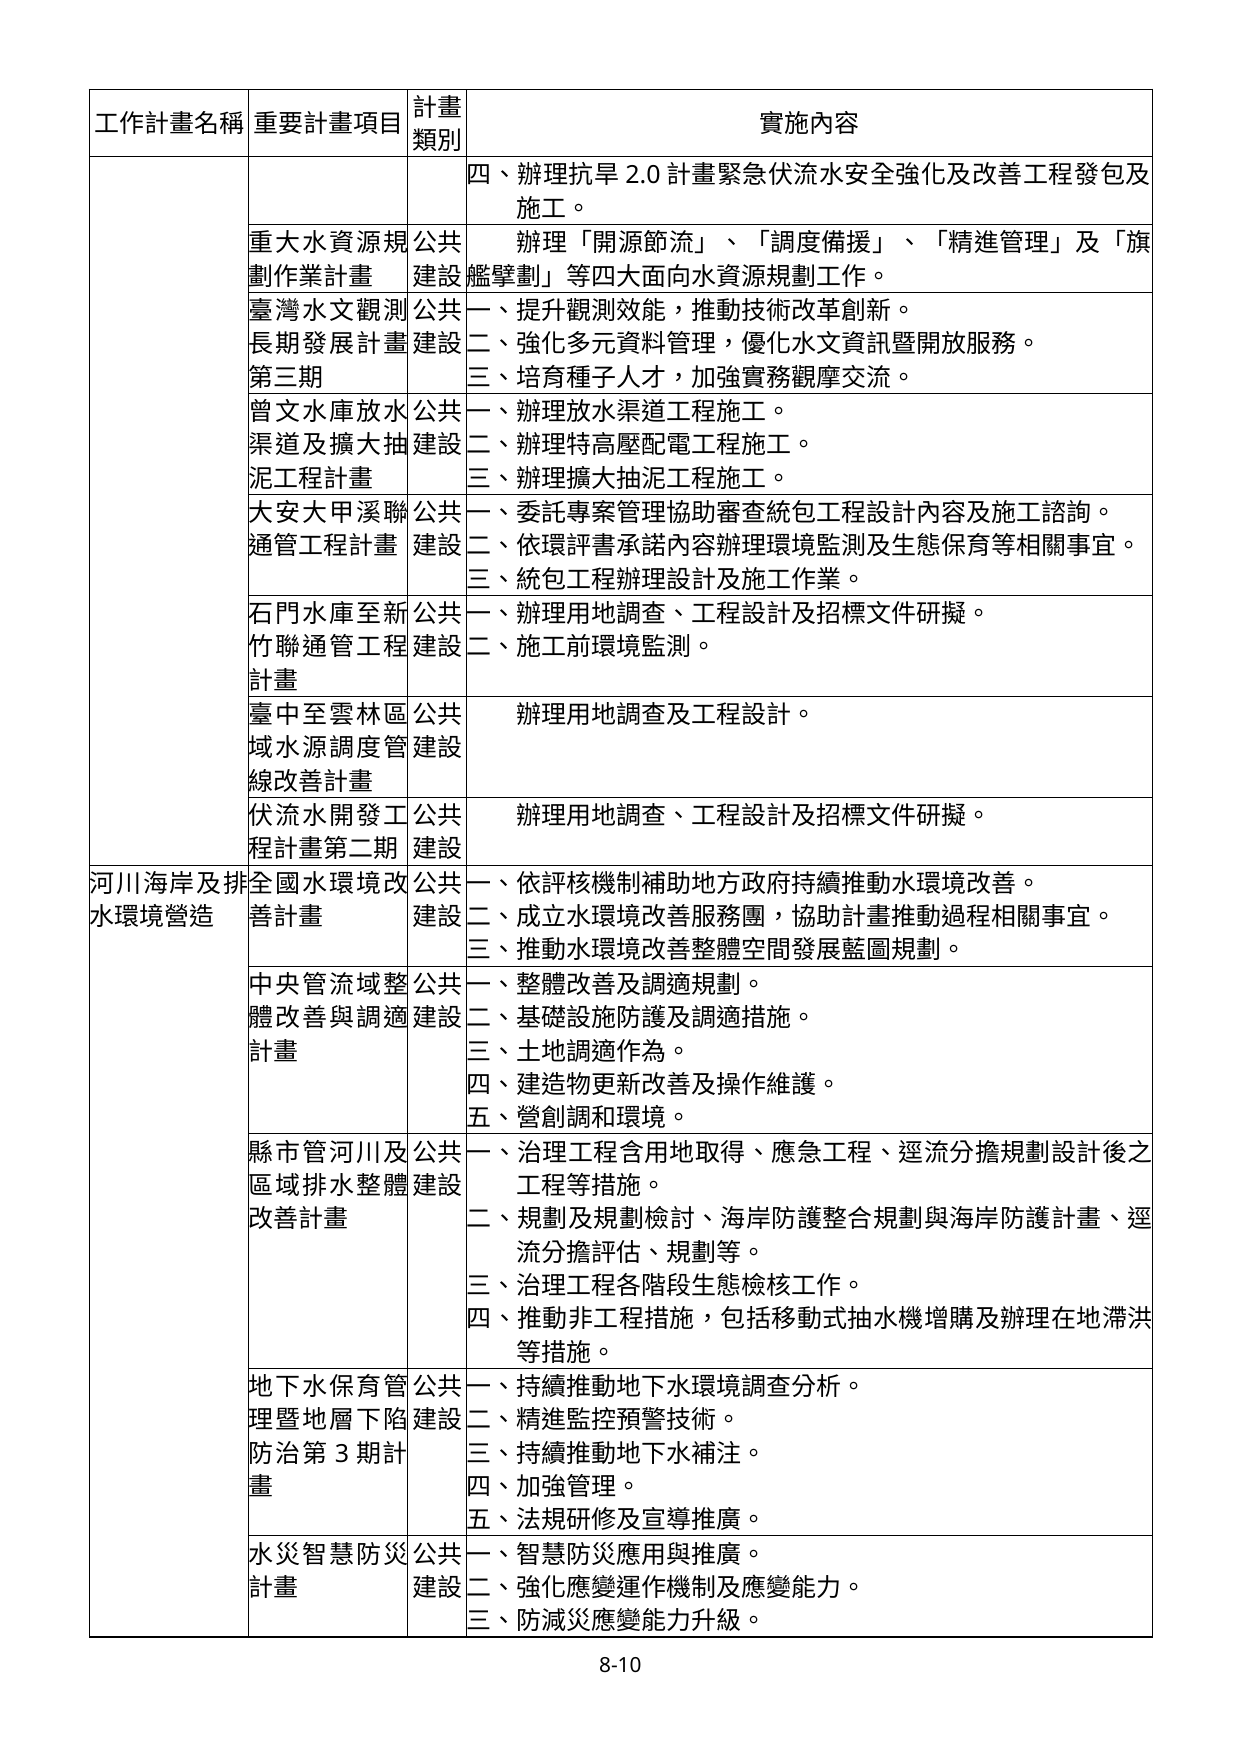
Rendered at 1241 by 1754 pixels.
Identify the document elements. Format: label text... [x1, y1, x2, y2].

table_cell 辦理用地調查及工程設計。 [467, 697, 1152, 797]
table_header 重要計畫項目 [249, 90, 407, 156]
table_cell 重大水資源規劃作業計畫 [249, 225, 407, 292]
table_header 工作計畫名稱 [90, 90, 248, 156]
table_cell 一、智慧防災應用與推廣。 二、強化應變運作機制及應變能力。 三、防減災應變能力升級。 [467, 1536, 1152, 1636]
table_cell 臺中至雲林區域水源調度管線改善計畫 [249, 697, 407, 797]
table_cell 地下水保育管理暨地層下陷防治第3期計畫 [249, 1369, 407, 1535]
table_cell 公共建設 [408, 495, 466, 595]
table_cell 伏流水開發工程計畫第二期 [249, 798, 407, 864]
table_cell 河川海岸及排水環境營造 [90, 866, 248, 1636]
table_cell 一、辦理用地調查、工程設計及招標文件研擬。 二、施工前環境監測。 [467, 596, 1152, 696]
table_cell 辦理「開源節流」、「調度備援」、「精進管理」及「旗艦擘劃」等四大面向水資源規劃工作。 [467, 225, 1152, 292]
table_cell 臺灣水文觀測長期發展計畫第三期 [249, 293, 407, 393]
table_cell 一、委託專案管理協助審查統包工程設計內容及施工諮詢。 二、依環評書承諾內容辦理環境監測及生態保育等相關事宜。 三、統包工程辦理設計及施工作業。 [467, 495, 1152, 595]
table_cell 縣市管河川及區域排水整體改善計畫 [249, 1134, 407, 1368]
table_cell 一、辦理放水渠道工程施工。 二、辦理特高壓配電工程施工。 三、辦理擴大抽泥工程施工。 [467, 394, 1152, 494]
table_cell 大安大甲溪聯通管工程計畫 [249, 495, 407, 595]
table_header 實施內容 [467, 90, 1152, 156]
table_cell 一、治理工程含用地取得、應急工程、逕流分擔規劃設計後之工程等措施。 二、規劃及規劃檢討、海岸防護整合規劃與海岸防護計畫、逕流分擔評估、規劃等。 三、治理工程各階段生態檢核工作。 四、推動非工程措施，包括移動式抽水機增購及辦理在地滯洪等措施。 [467, 1134, 1152, 1368]
table_cell 中央管流域整體改善與調適計畫 [249, 967, 407, 1133]
table_cell 全國水環境改善計畫 [249, 866, 407, 966]
table_cell 一、整體改善及調適規劃。 二、基礎設施防護及調適措施。 三、土地調適作為。 四、建造物更新改善及操作維護。 五、營創調和環境。 [467, 967, 1152, 1133]
table_cell 公共建設 [408, 967, 466, 1133]
table_cell 公共建設 [408, 225, 466, 292]
table_cell 公共建設 [408, 596, 466, 696]
table_cell [249, 157, 407, 224]
table_cell 一、提升觀測效能，推動技術改革創新。 二、強化多元資料管理，優化水文資訊暨開放服務。 三、培育種子人才，加強實務觀摩交流。 [467, 293, 1152, 393]
table_cell 公共建設 [408, 394, 466, 494]
table_cell 辦理用地調查、工程設計及招標文件研擬。 [467, 798, 1152, 864]
table_cell 一、持續推動地下水環境調查分析。 二、精進監控預警技術。 三、持續推動地下水補注。 四、加強管理。 五、法規研修及宣導推廣。 [467, 1369, 1152, 1535]
table_cell 公共建設 [408, 866, 466, 966]
table_cell 水災智慧防災計畫 [249, 1536, 407, 1636]
table_cell 公共建設 [408, 697, 466, 797]
table_cell 公共建設 [408, 293, 466, 393]
table_cell 公共建設 [408, 798, 466, 864]
table_cell 一、依評核機制補助地方政府持續推動水環境改善。 二、成立水環境改善服務團，協助計畫推動過程相關事宜。 三、推動水環境改善整體空間發展藍圖規劃。 [467, 866, 1152, 966]
table_cell 石門水庫至新竹聯通管工程計畫 [249, 596, 407, 696]
table_cell 公共建設 [408, 1369, 466, 1535]
table_cell 公共建設 [408, 1134, 466, 1368]
table_cell [408, 157, 466, 224]
table_cell 公共建設 [408, 1536, 466, 1636]
table_header 計畫類別 [408, 90, 466, 156]
table_cell 四、辦理抗旱2.0計畫緊急伏流水安全強化及改善工程發包及施工。 [467, 157, 1152, 224]
table_cell 曾文水庫放水渠道及擴大抽泥工程計畫 [249, 394, 407, 494]
